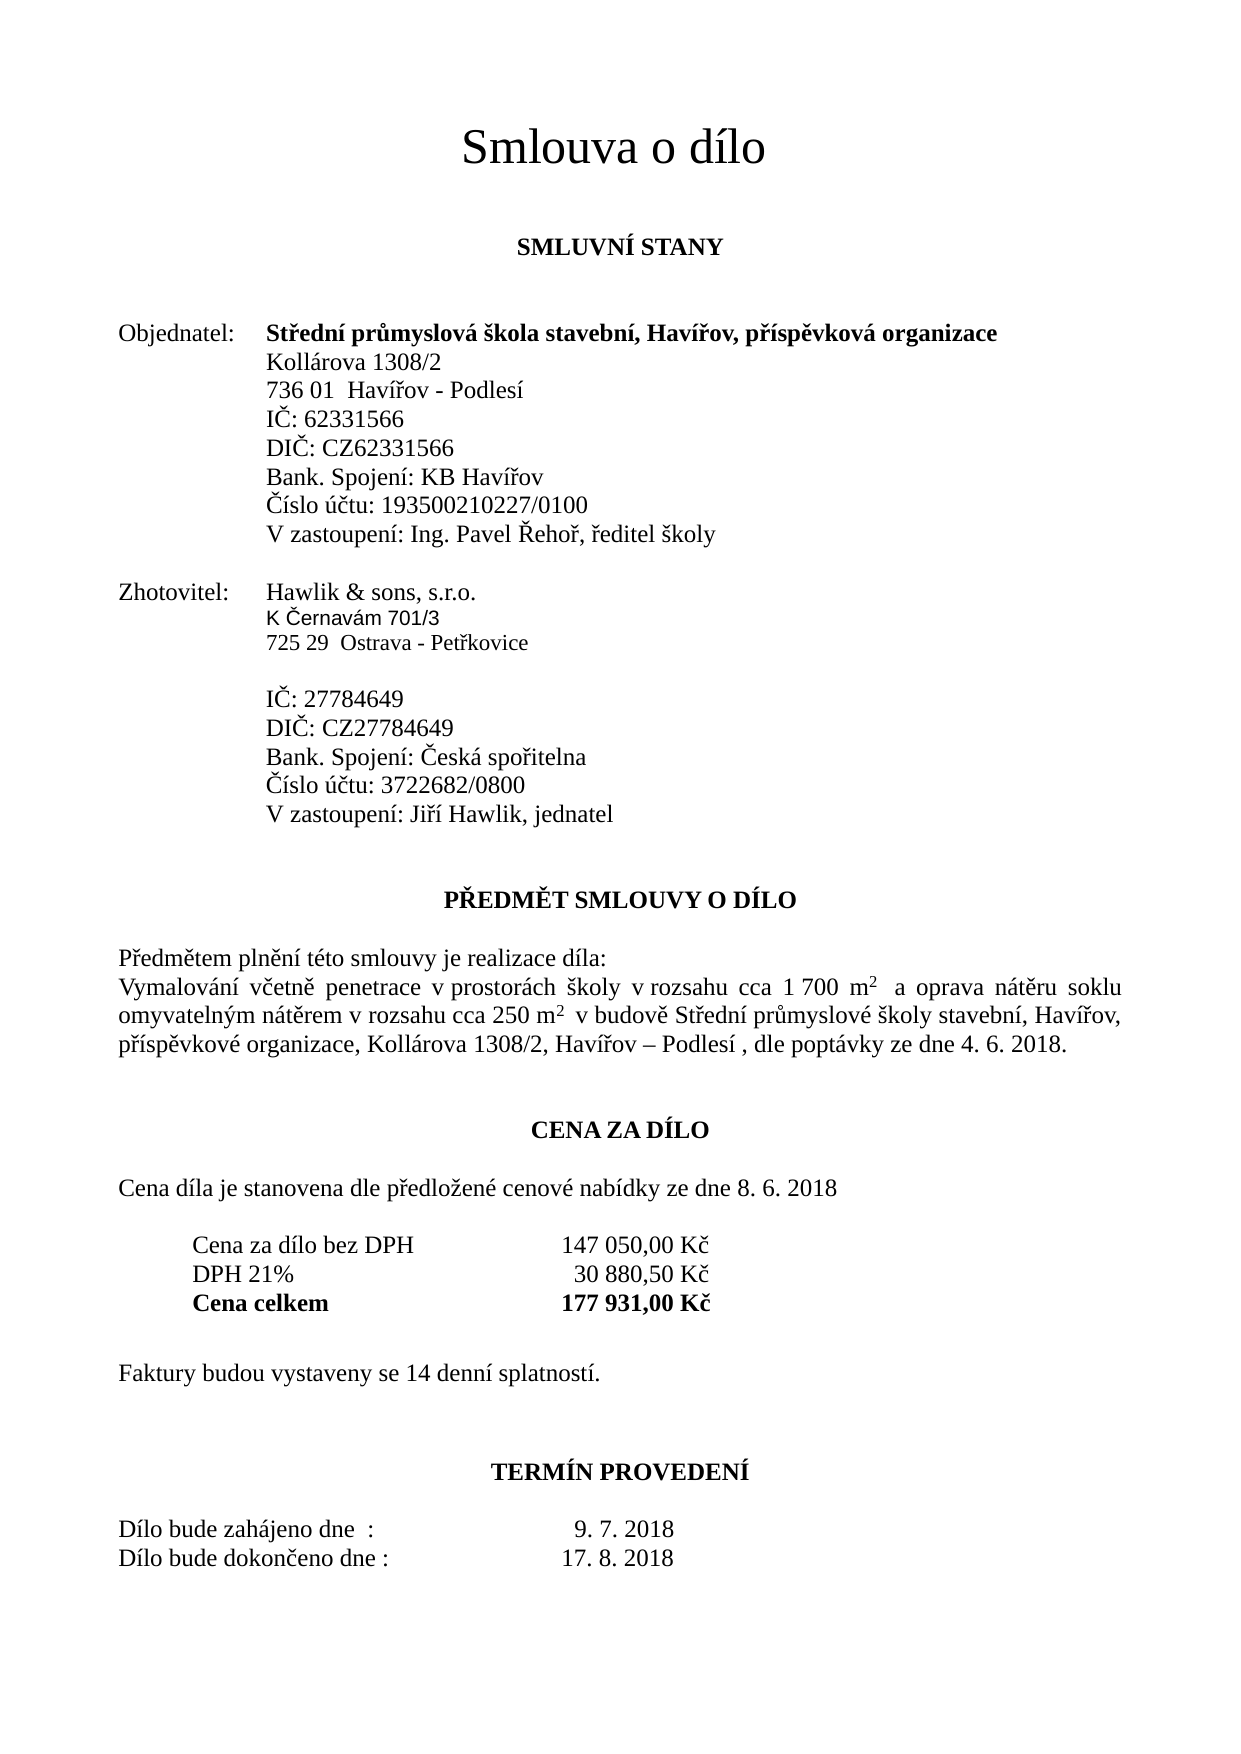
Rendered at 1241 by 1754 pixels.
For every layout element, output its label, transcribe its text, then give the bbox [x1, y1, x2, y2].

text Zhotovitel: Hawlik & sons, s.r.o. [118, 577, 1122, 605]
text Vymalování včetně penetrace v prostorách školy v rozsahu cca 1 700 m2 a oprava nátěru soklu omyvatelným nátěrem v rozsahu cca 250 m2 v budově Střední průmyslové školy stavební, Havířov, příspěvkové organizace, Kollárova 1308/2, Havířov – Podlesí , dle poptávky ze dne 4. 6. 2018. [118, 972, 1122, 1058]
text IČ: 27784649 [192, 684, 1122, 713]
text DPH 21% 30 880,50 Kč [118, 1259, 1122, 1288]
text Kollárova 1308/2 [118, 347, 1122, 375]
text Číslo účtu: 3722682/0800 [192, 771, 1122, 799]
text Dílo bude dokončeno dne : 17. 8. 2018 [118, 1543, 1122, 1572]
text Číslo účtu: 193500210227/0100 [118, 490, 1122, 519]
text DIČ: CZ27784649 [192, 713, 1122, 742]
text V zastoupení: Jiří Hawlik, jednatel [192, 799, 1122, 828]
text PŘEDMĚT SMLOUVY O DÍLO [118, 886, 1122, 914]
text Bank. Spojení: KB Havířov [118, 462, 1122, 490]
text DIČ: CZ62331566 [118, 433, 1122, 462]
text SMLUVNÍ STANY [118, 232, 1122, 260]
text Bank. Spojení: Česká spořitelna [192, 742, 1122, 771]
text Předmětem plnění této smlouvy je realizace díla: [118, 943, 1122, 972]
text Cena za dílo bez DPH 147 050,00 Kč [118, 1231, 1122, 1259]
text Objednatel: Střední průmyslová škola stavební, Havířov, příspěvková organizace [118, 318, 1122, 347]
text 736 01 Havířov - Podlesí [118, 375, 1122, 404]
text Cena celkem 177 931,00 Kč [118, 1288, 1122, 1317]
text K Černavám 701/3 [118, 605, 1122, 629]
text 725 29 Ostrava - Petřkovice [118, 629, 1122, 656]
text Cena díla je stanovena dle předložené cenové nabídky ze dne 8. 6. 2018 [118, 1173, 1122, 1202]
text Dílo bude zahájeno dne : 9. 7. 2018 [118, 1514, 1122, 1543]
text V zastoupení: Ing. Pavel Řehoř, ředitel školy [118, 519, 1122, 548]
text Faktury budou vystaveny se 14 denní splatností. [118, 1358, 1122, 1387]
text CENA ZA DÍLO [118, 1116, 1122, 1144]
text Smlouva o dílo [118, 117, 1122, 174]
text TERMÍN PROVEDENÍ [118, 1457, 1122, 1486]
text IČ: 62331566 [118, 404, 1122, 433]
